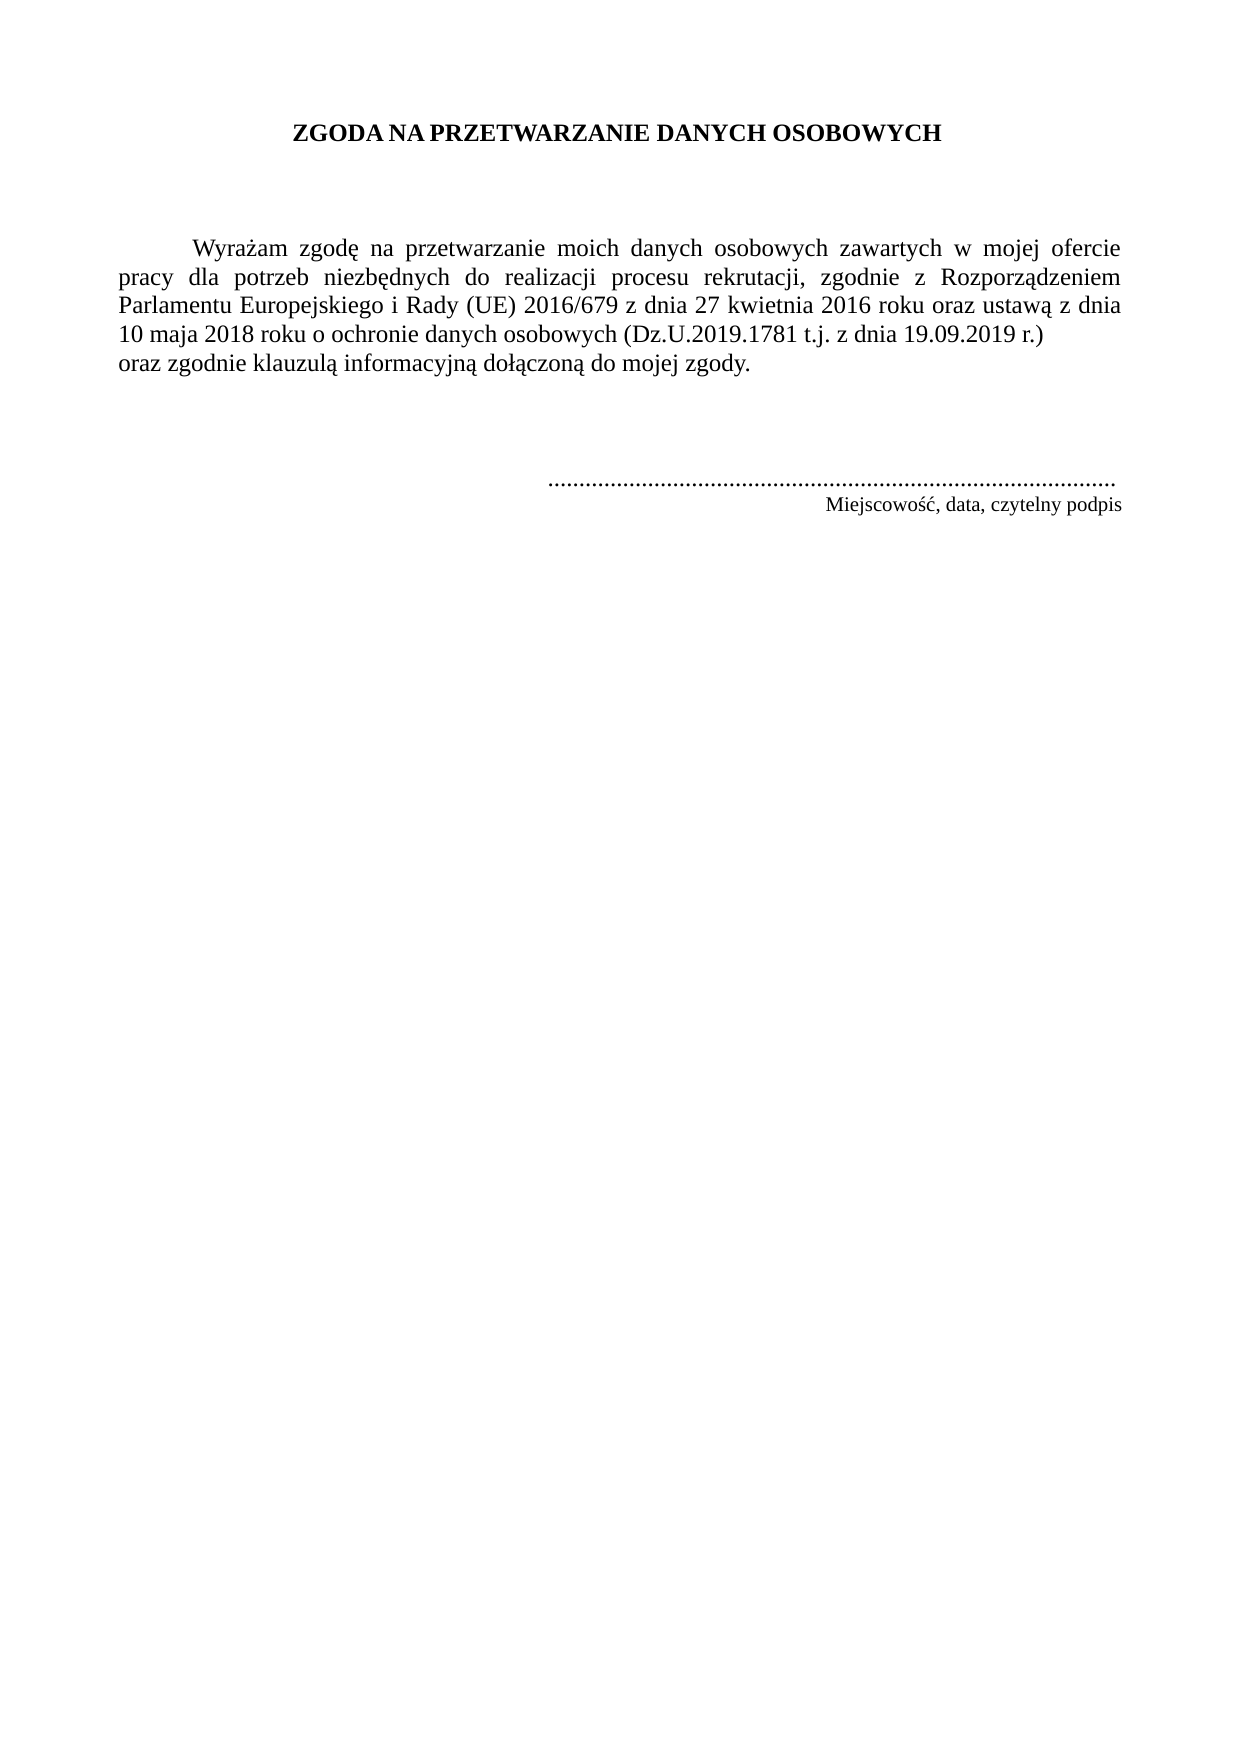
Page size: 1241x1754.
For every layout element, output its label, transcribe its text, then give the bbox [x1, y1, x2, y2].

text oraz zgodnie klauzulą informacyjną dołączoną do mojej zgody. [118, 348, 1122, 377]
text ZGODA NA PRZETWARZANIE DANYCH OSOBOWYCH [118, 118, 1122, 147]
text ........................................................................................... [118, 463, 1122, 492]
text Wyrażam zgodę na przetwarzanie moich danych osobowych zawartych w mojej ofercie pracy dla potrzeb niezbędnych do realizacji procesu rekrutacji, zgodnie z Rozporządzeniem Parlamentu Europejskiego i Rady (UE) 2016/679 z dnia 27 kwietnia 2016 roku oraz ustawą z dnia 10 maja 2018 roku o ochronie danych osobowych (Dz.U.2019.1781 t.j. z dnia 19.09.2019 r.) [118, 233, 1122, 348]
text Miejscowość, data, czytelny podpis [118, 492, 1122, 516]
